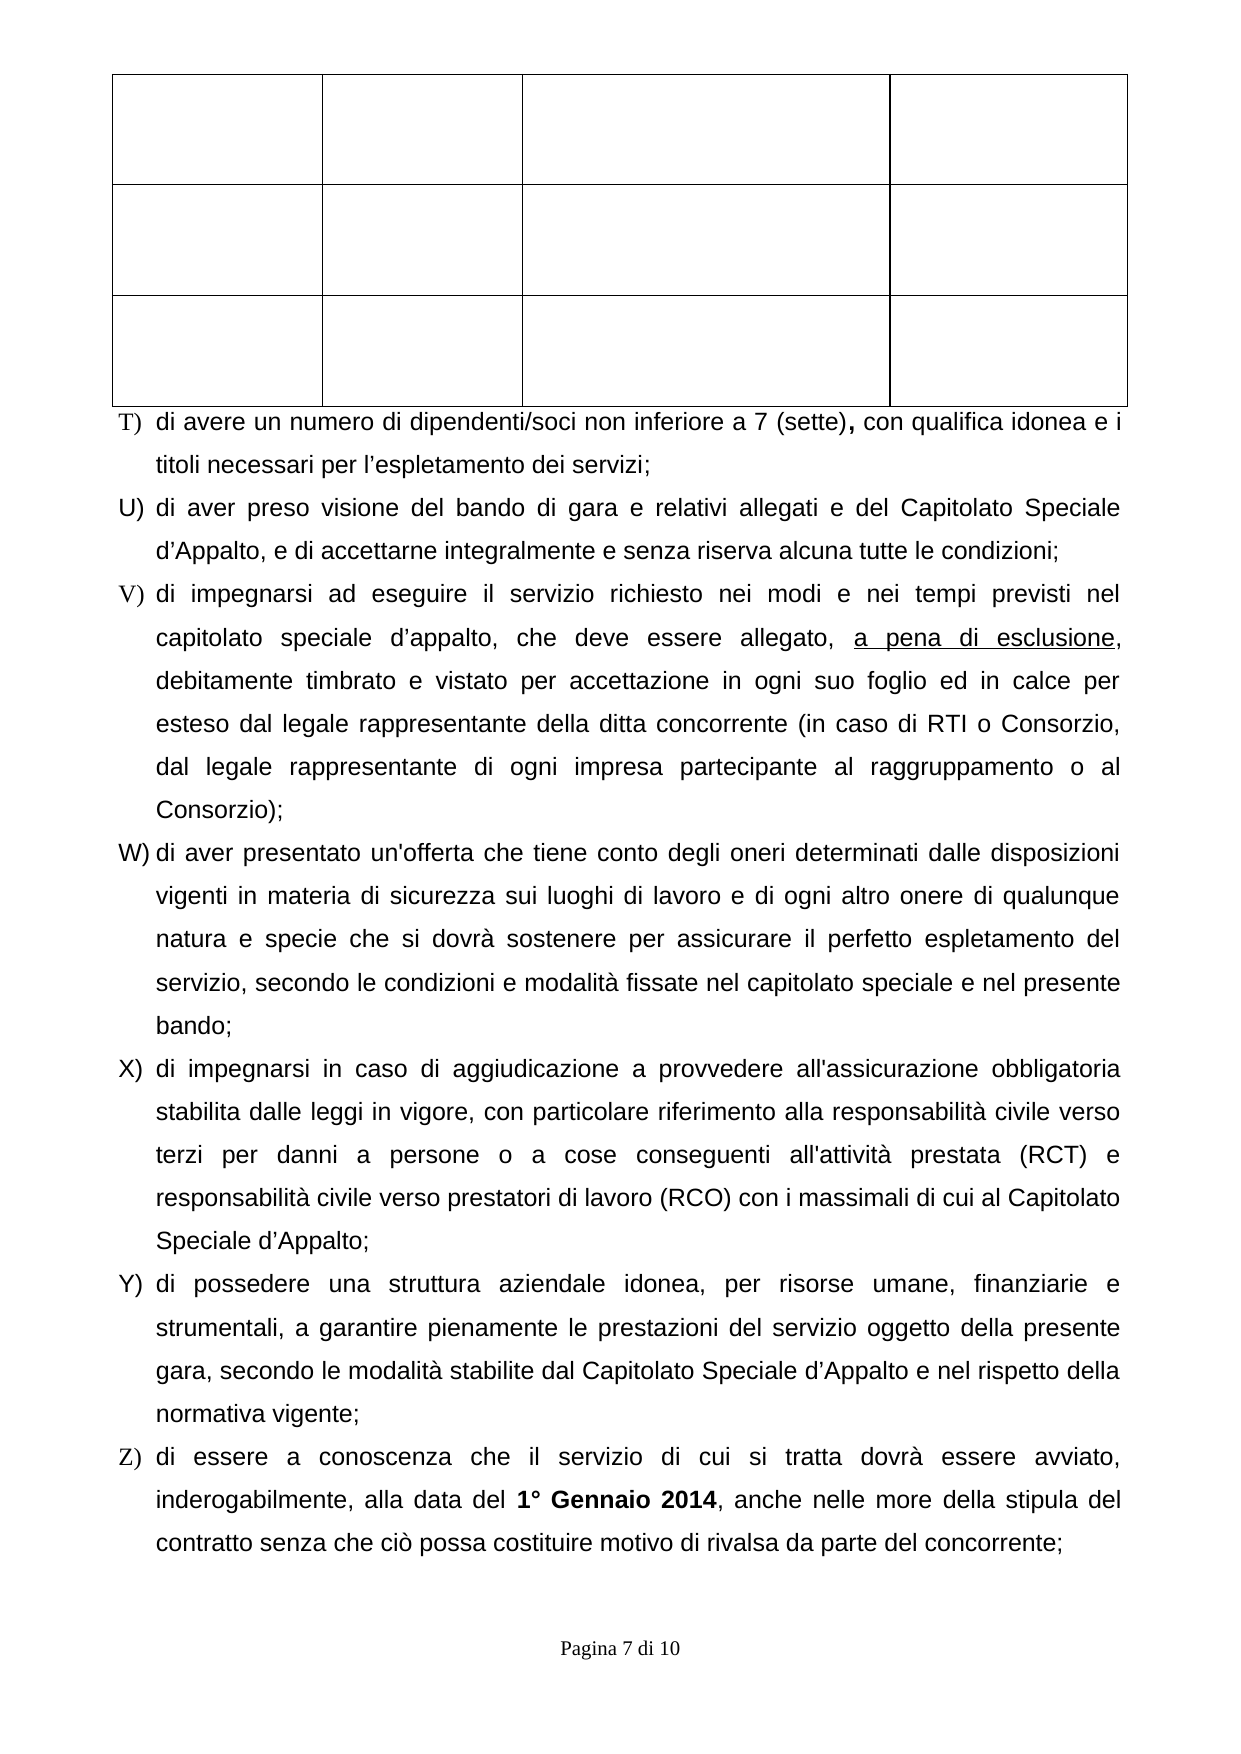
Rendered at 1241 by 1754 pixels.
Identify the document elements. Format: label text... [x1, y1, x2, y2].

table_cell [523, 296, 889, 406]
table_cell [891, 296, 1127, 406]
table_cell [891, 75, 1127, 184]
table_cell [113, 75, 322, 184]
list di aver preso visione del bando di gara e relativi allegati e del Capitolato Speciale d’Appalto, e di accettarne integralmente e senza riserva alcuna tutte le condizioni; [118, 493, 1122, 565]
table_cell [523, 185, 889, 295]
table_cell [891, 185, 1127, 295]
list di impegnarsi in caso di aggiudicazione a provvedere all'assicurazione obbligatoria stabilita dalle leggi in vigore, con particolare riferimento alla responsabilità civile verso terzi per danni a persone o a cose conseguenti all'attività prestata (RCT) e responsabilità civile verso prestatori di lavoro (RCO) con i massimali di cui al Capitolato Speciale d’Appalto; [118, 1054, 1122, 1255]
table_cell [323, 296, 522, 406]
list di essere a conoscenza che il servizio di cui si tratta dovrà essere avviato, inderogabilmente, alla data del 1° Gennaio 2014, anche nelle more della stipula del contratto senza che ciò possa costituire motivo di rivalsa da parte del concorrente; [118, 1442, 1122, 1557]
table_cell [323, 75, 522, 184]
table_cell [323, 185, 522, 295]
list di avere un numero di dipendenti/soci non inferiore a 7 (sette), con qualifica idonea e i titoli necessari per l’espletamento dei servizi; [118, 407, 1122, 479]
list di aver presentato un'offerta che tiene conto degli oneri determinati dalle disposizioni vigenti in materia di sicurezza sui luoghi di lavoro e di ogni altro onere di qualunque natura e specie che si dovrà sostenere per assicurare il perfetto espletamento del servizio, secondo le condizioni e modalità fissate nel capitolato speciale e nel presente bando; [118, 838, 1122, 1039]
table_cell [113, 185, 322, 295]
table_cell [113, 296, 322, 406]
list di impegnarsi ad eseguire il servizio richiesto nei modi e nei tempi previsti nel capitolato speciale d’appalto, che deve essere allegato, a pena di esclusione, debitamente timbrato e vistato per accettazione in ogni suo foglio ed in calce per esteso dal legale rappresentante della ditta concorrente (in caso di RTI o Consorzio, dal legale rappresentante di ogni impresa partecipante al raggruppamento o al Consorzio); [118, 579, 1122, 824]
table_cell [523, 75, 889, 184]
list di possedere una struttura aziendale idonea, per risorse umane, finanziarie e strumentali, a garantire pienamente le prestazioni del servizio oggetto della presente gara, secondo le modalità stabilite dal Capitolato Speciale d’Appalto e nel rispetto della normativa vigente; [118, 1269, 1122, 1427]
